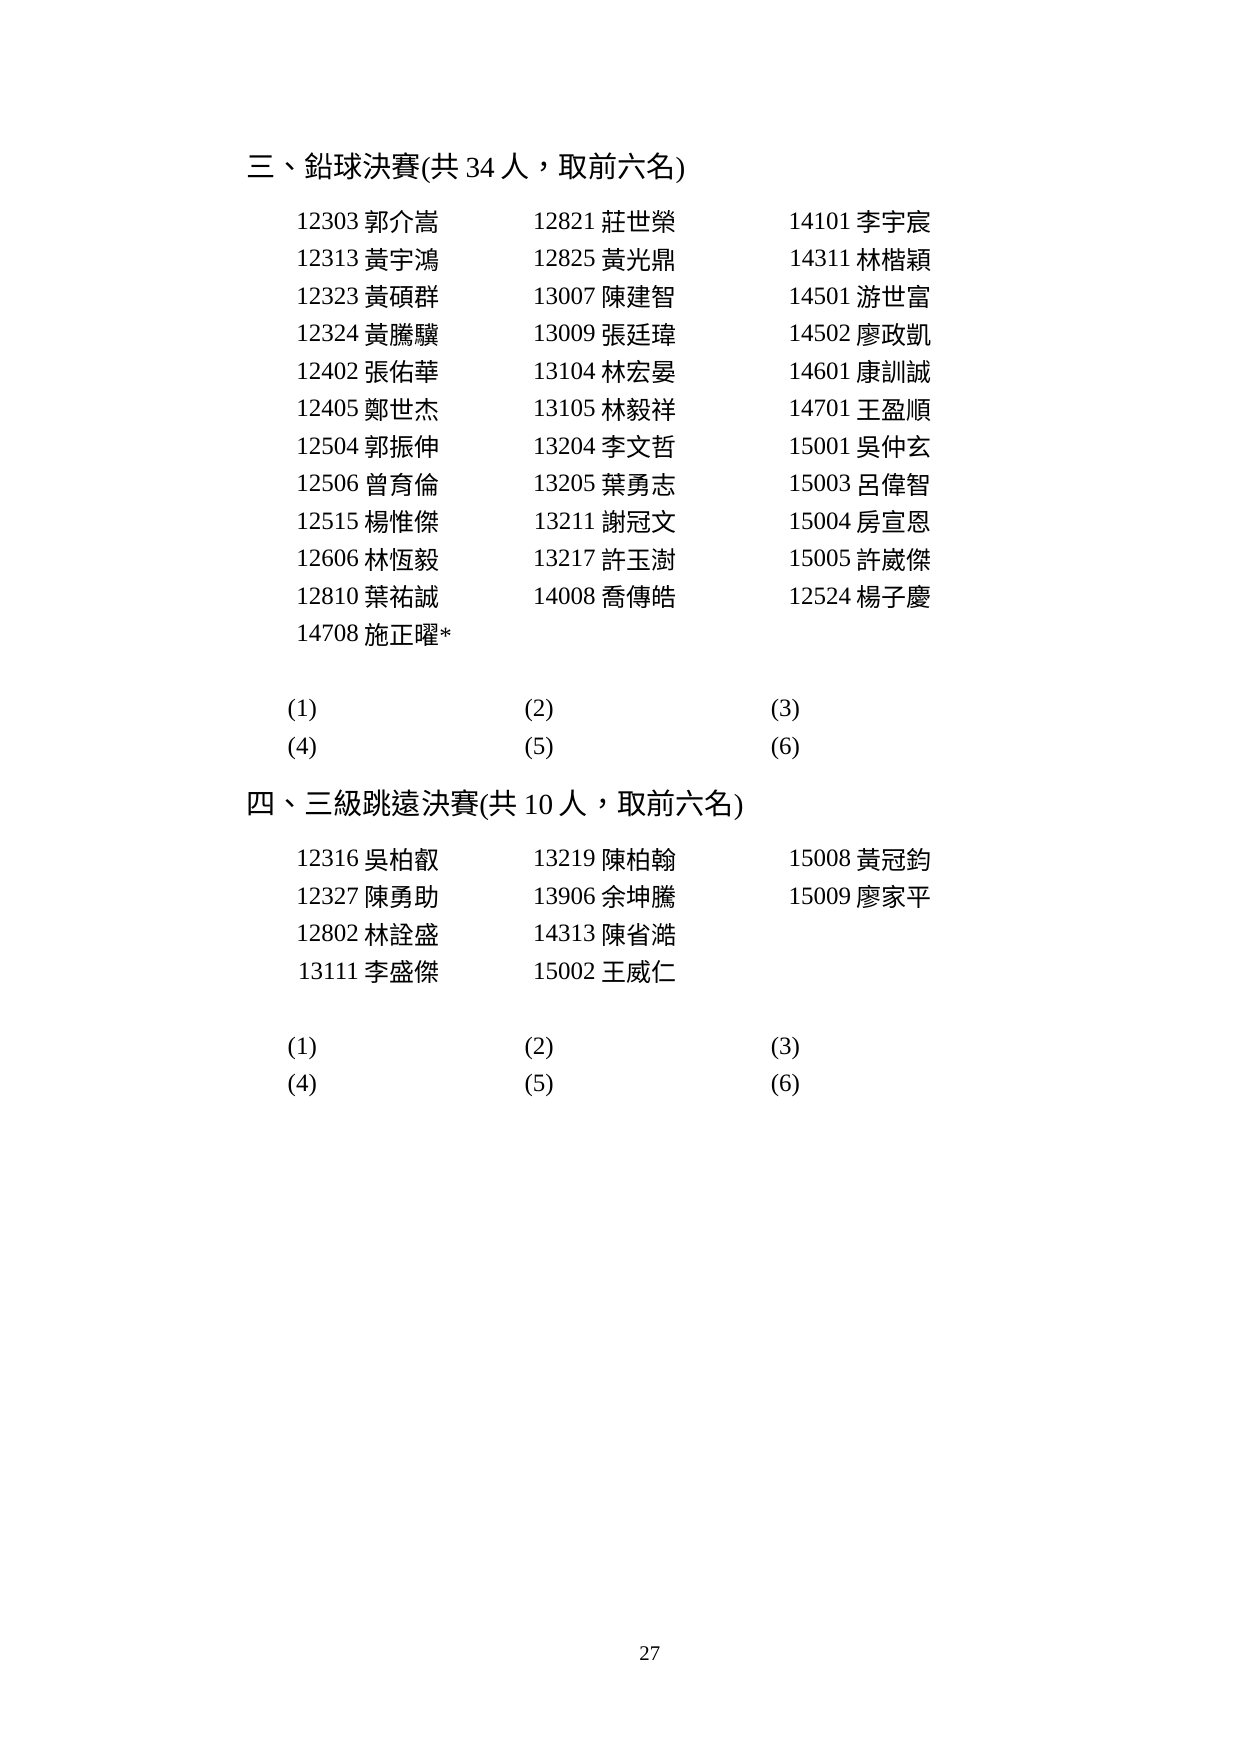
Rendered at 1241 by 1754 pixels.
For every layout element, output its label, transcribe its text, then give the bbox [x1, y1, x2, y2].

table_cell 廖家平 [854, 877, 972, 914]
table_cell [717, 615, 853, 652]
table_cell 楊子慶 [854, 577, 972, 614]
table_cell 許玉澍 [598, 540, 717, 577]
table_cell [243, 652, 361, 689]
table_cell [361, 990, 480, 1027]
table_cell 12825 [480, 240, 598, 277]
table_cell 余坤騰 [598, 877, 717, 914]
table_cell 黃光鼎 [598, 240, 717, 277]
table_cell [361, 1065, 480, 1102]
table_cell 15004 [717, 502, 853, 539]
table_cell 黃碩群 [361, 277, 480, 314]
table_cell (1) [243, 690, 361, 727]
table_cell 12606 [243, 540, 361, 577]
table_cell 13219 [480, 840, 598, 877]
table_cell 王威仁 [598, 952, 717, 989]
table_cell 13205 [480, 465, 598, 502]
table_cell 13009 [480, 315, 598, 352]
table_cell [854, 1027, 972, 1064]
table_cell 12303 [243, 202, 361, 239]
table_cell (6) [717, 727, 853, 764]
table_cell 葉祐誠 [361, 577, 480, 614]
table_cell 李文哲 [598, 427, 717, 464]
table_cell 鄭世杰 [361, 390, 480, 427]
table_cell 黃冠鈞 [854, 840, 972, 877]
table_cell 張佑華 [361, 352, 480, 389]
table_cell (5) [480, 1065, 598, 1102]
table_cell 曾育倫 [361, 465, 480, 502]
table_cell 12316 [243, 840, 361, 877]
table_cell (2) [480, 1027, 598, 1064]
table_cell 14313 [480, 915, 598, 952]
table_cell 謝冠文 [598, 502, 717, 539]
table_cell [717, 915, 853, 952]
table_cell 12506 [243, 465, 361, 502]
table_cell 楊惟傑 [361, 502, 480, 539]
table_cell 13104 [480, 352, 598, 389]
table_cell 吳仲玄 [854, 427, 972, 464]
table_cell [598, 727, 717, 764]
table_cell [854, 652, 972, 689]
table_cell (3) [717, 690, 853, 727]
table_cell [717, 952, 853, 989]
table_cell [361, 690, 480, 727]
table_cell [480, 990, 598, 1027]
table_cell 13105 [480, 390, 598, 427]
table_cell 14601 [717, 352, 853, 389]
table_cell [598, 690, 717, 727]
table_cell 林楷穎 [854, 240, 972, 277]
table_cell 黃騰驥 [361, 315, 480, 352]
table_cell 黃宇鴻 [361, 240, 480, 277]
table_cell 莊世榮 [598, 202, 717, 239]
table_cell 許崴傑 [854, 540, 972, 577]
table_cell (3) [717, 1027, 853, 1064]
table_cell [598, 990, 717, 1027]
table_cell 施正曜* [361, 615, 480, 652]
table_cell 林恆毅 [361, 540, 480, 577]
table_cell 王盈順 [854, 390, 972, 427]
table_cell 12327 [243, 877, 361, 914]
table_cell 游世富 [854, 277, 972, 314]
table_cell [854, 990, 972, 1027]
table_cell 12405 [243, 390, 361, 427]
table_cell (1) [243, 1027, 361, 1064]
table_cell (4) [243, 1065, 361, 1102]
table_cell [361, 1027, 480, 1064]
table_cell 張廷瑋 [598, 315, 717, 352]
table_cell 14502 [717, 315, 853, 352]
table_cell 吳柏叡 [361, 840, 480, 877]
table_cell [598, 615, 717, 652]
table_cell 房宣恩 [854, 502, 972, 539]
table_cell 郭介嵩 [361, 202, 480, 239]
table_cell 林毅祥 [598, 390, 717, 427]
table_cell 15003 [717, 465, 853, 502]
table_cell 14311 [717, 240, 853, 277]
table_cell 14708 [243, 615, 361, 652]
table_cell [480, 615, 598, 652]
table_cell 12821 [480, 202, 598, 239]
table_cell 14501 [717, 277, 853, 314]
table_cell 李宇宸 [854, 202, 972, 239]
table_cell 喬傳皓 [598, 577, 717, 614]
table_cell 12323 [243, 277, 361, 314]
table_cell 康訓誠 [854, 352, 972, 389]
table_cell 13007 [480, 277, 598, 314]
table_cell (4) [243, 727, 361, 764]
table_cell 14008 [480, 577, 598, 614]
table_cell [854, 615, 972, 652]
table_cell 15001 [717, 427, 853, 464]
table_cell 廖政凱 [854, 315, 972, 352]
table_cell [854, 915, 972, 952]
table_cell [854, 952, 972, 989]
table_cell 13906 [480, 877, 598, 914]
table_cell 林宏晏 [598, 352, 717, 389]
table_cell 13211 [480, 502, 598, 539]
table_cell 15009 [717, 877, 853, 914]
table_cell 郭振伸 [361, 427, 480, 464]
table_cell 15008 [717, 840, 853, 877]
table_cell [854, 690, 972, 727]
table_cell 呂偉智 [854, 465, 972, 502]
table_cell 陳建智 [598, 277, 717, 314]
table_cell [480, 652, 598, 689]
table_cell 陳柏翰 [598, 840, 717, 877]
table_cell (6) [717, 1065, 853, 1102]
table_cell 12402 [243, 352, 361, 389]
table_cell 12802 [243, 915, 361, 952]
table_cell 12524 [717, 577, 853, 614]
table_cell 四、三級跳遠決賽(共10人，取前六名) [243, 765, 972, 839]
table_cell 林詮盛 [361, 915, 480, 952]
table_cell 12324 [243, 315, 361, 352]
table_cell [598, 652, 717, 689]
table_cell [717, 990, 853, 1027]
table_cell 12515 [243, 502, 361, 539]
table_cell [361, 727, 480, 764]
table_cell 陳勇助 [361, 877, 480, 914]
table_cell 13111 [243, 952, 361, 989]
table_cell (2) [480, 690, 598, 727]
table_cell [598, 1027, 717, 1064]
table_cell 14101 [717, 202, 853, 239]
table_cell 15005 [717, 540, 853, 577]
table_cell [717, 652, 853, 689]
table_cell [598, 1065, 717, 1102]
table_cell 15002 [480, 952, 598, 989]
table_cell [854, 1065, 972, 1102]
table_cell 14701 [717, 390, 853, 427]
table_cell [854, 727, 972, 764]
table_cell 12810 [243, 577, 361, 614]
table_cell 12504 [243, 427, 361, 464]
table_cell (5) [480, 727, 598, 764]
table_cell 三、鉛球決賽(共34人，取前六名) [243, 127, 972, 202]
table_cell 葉勇志 [598, 465, 717, 502]
table_cell 13217 [480, 540, 598, 577]
table_cell [361, 652, 480, 689]
table_cell 13204 [480, 427, 598, 464]
table_cell [243, 990, 361, 1027]
table_cell 陳省澔 [598, 915, 717, 952]
table_cell 李盛傑 [361, 952, 480, 989]
table_cell 12313 [243, 240, 361, 277]
